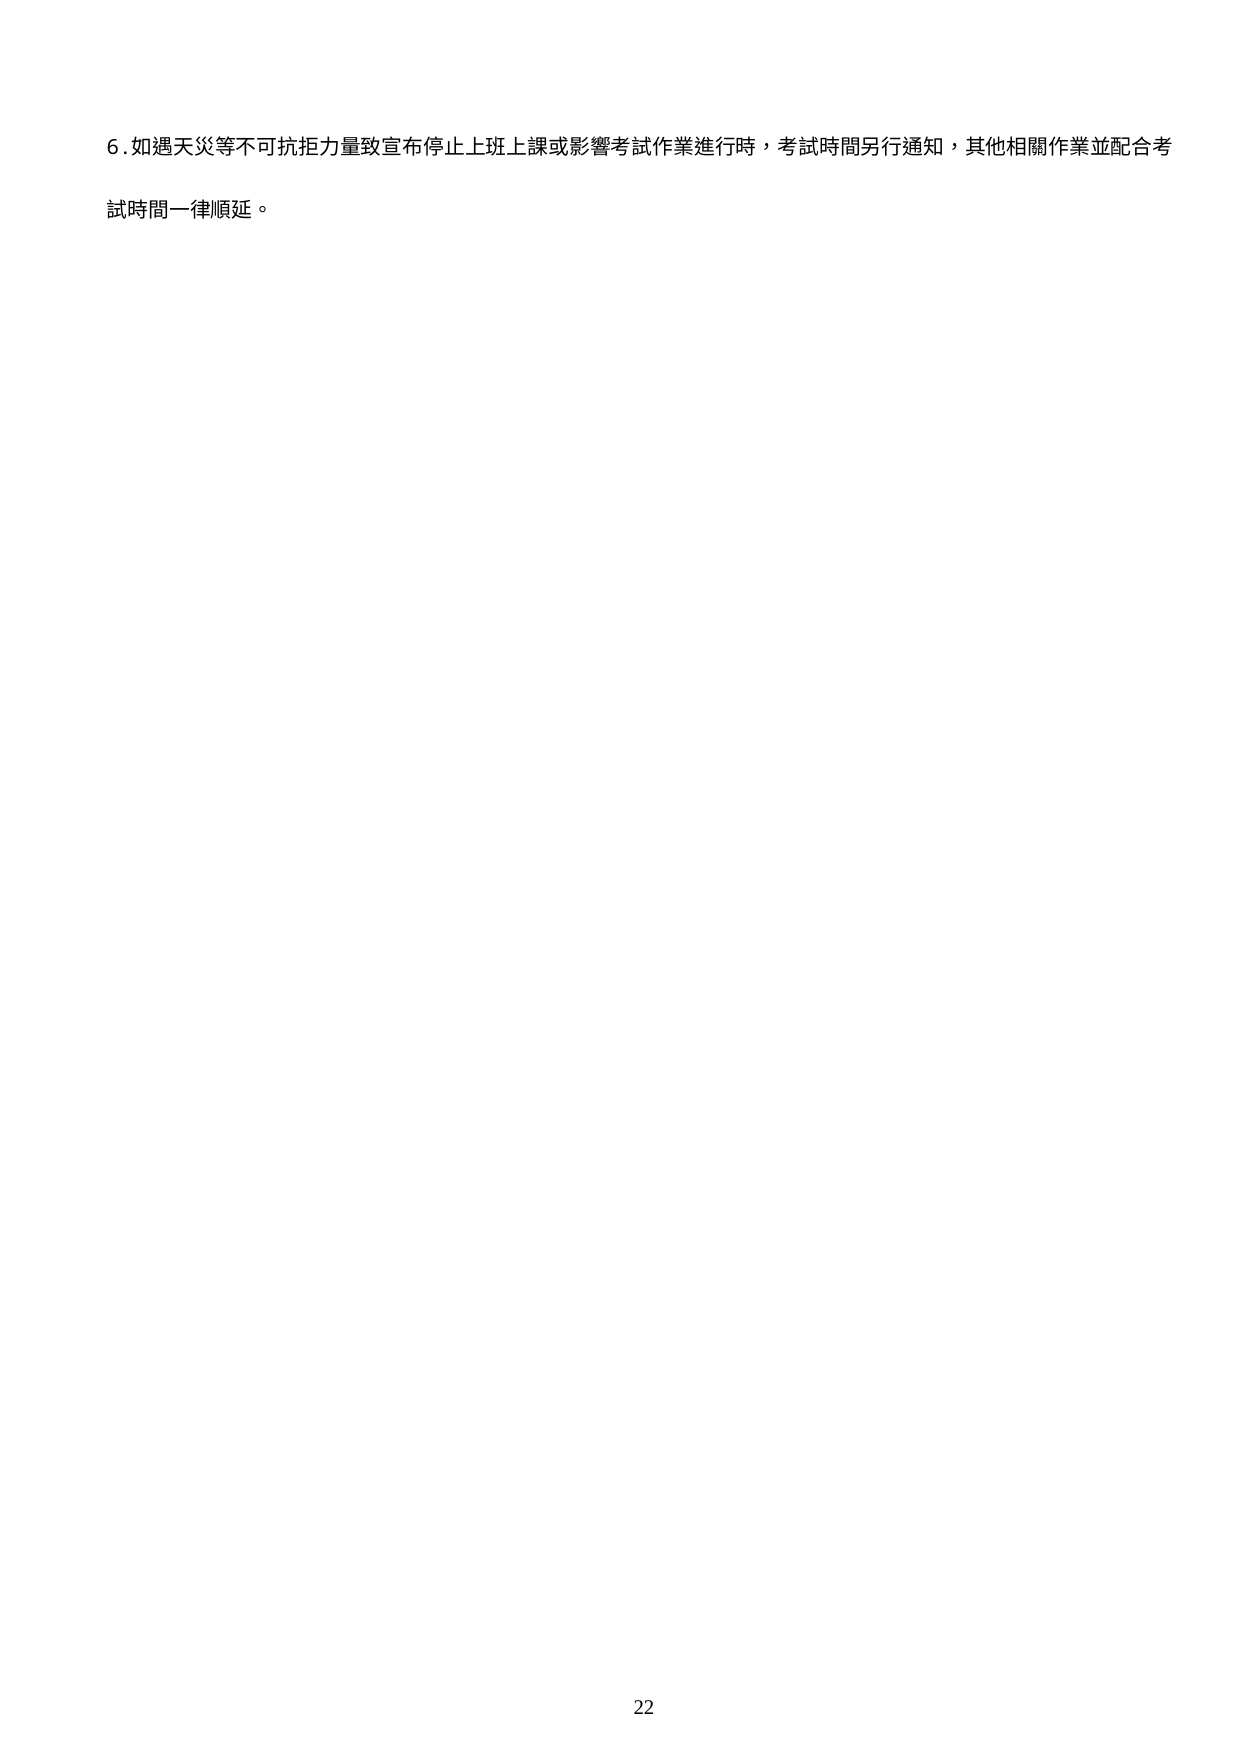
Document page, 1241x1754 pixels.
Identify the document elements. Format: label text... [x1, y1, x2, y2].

text 6.如遇天災等不可抗拒力量致宣布停止上班上課或影響考試作業進行時，考試時間另行通知，其他相關作業並配合考試時間一律順延。 [106, 104, 1181, 229]
